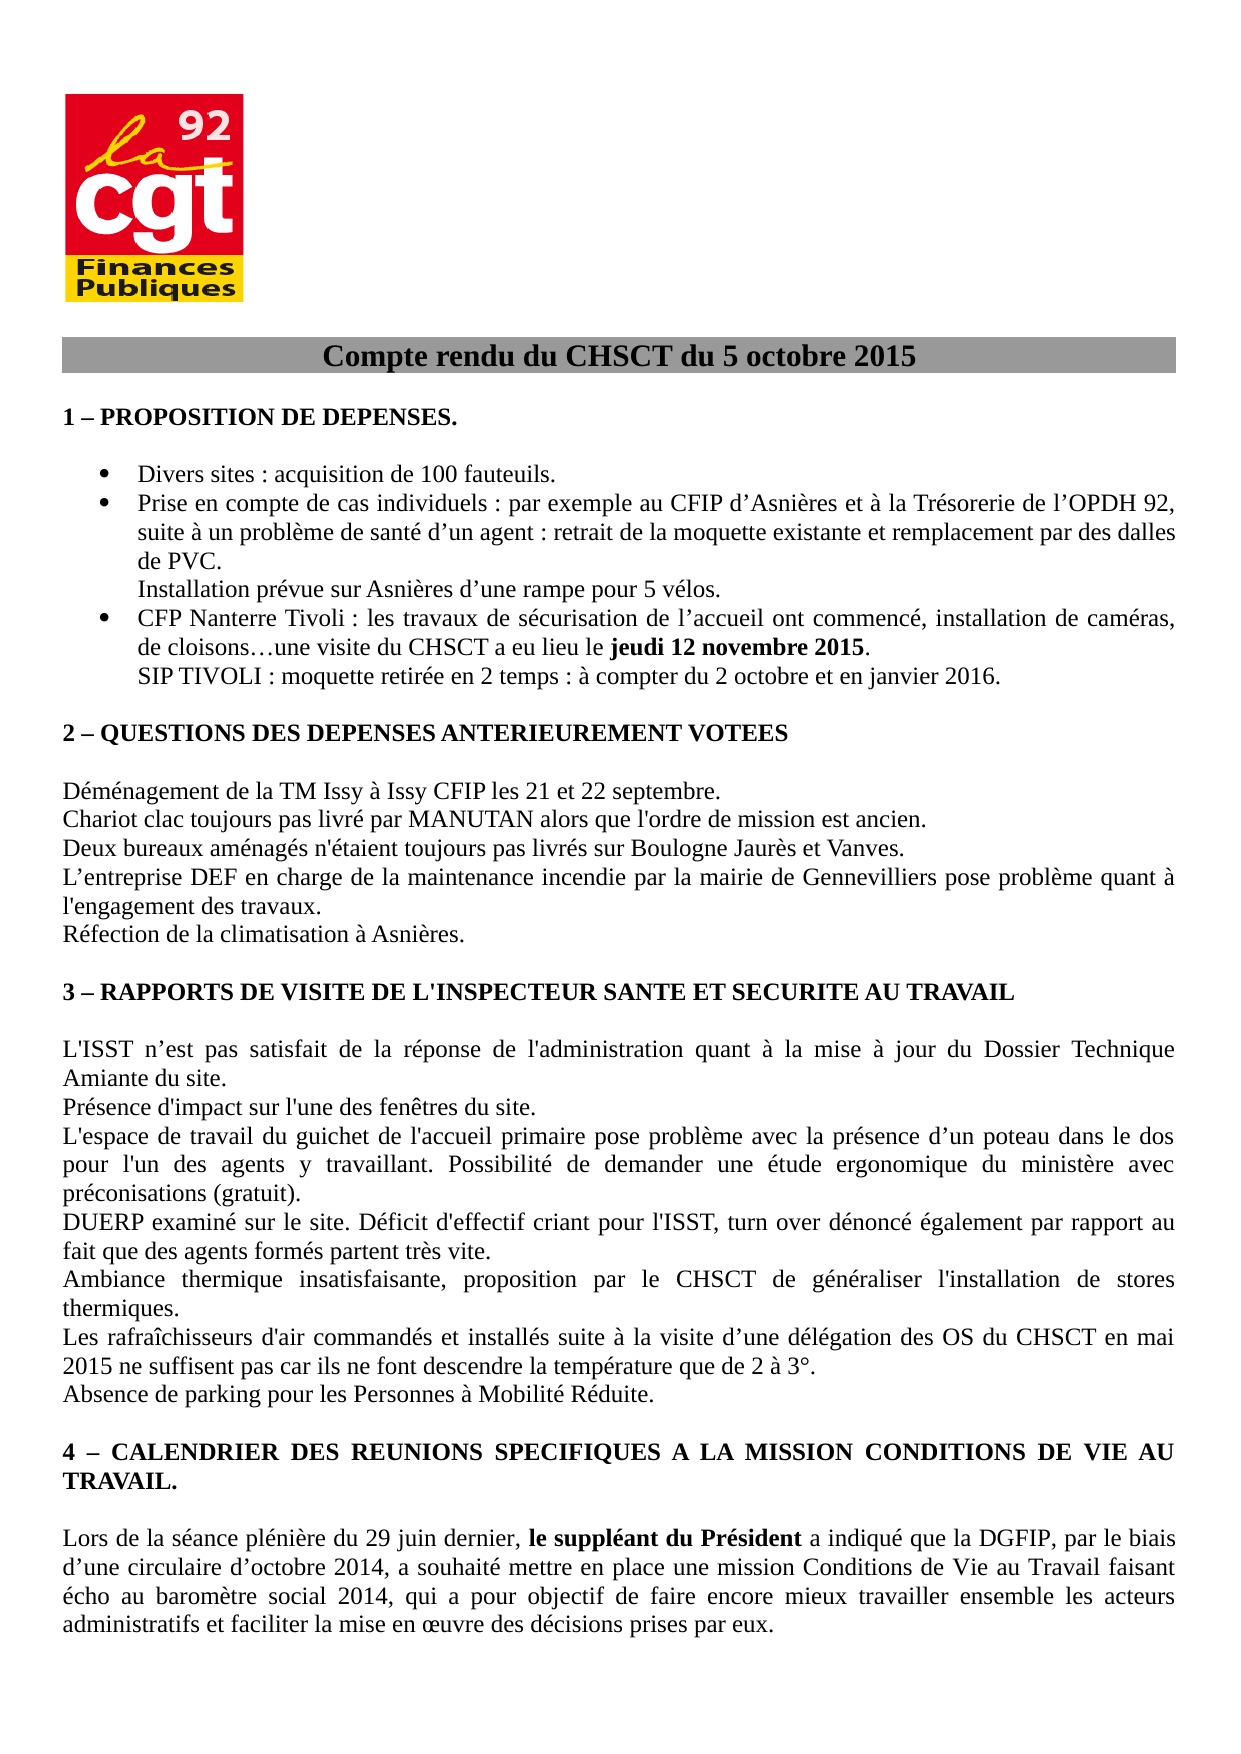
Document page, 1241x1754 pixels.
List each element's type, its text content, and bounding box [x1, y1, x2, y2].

text SIP TIVOLI : moquette retirée en 2 temps : à compter du 2 octobre et en janvier 2016. [137, 661, 1176, 689]
text L’entreprise DEF en charge de la maintenance incendie par la mairie de Gennevilliers pose problème quant à l'engagement des travaux. [62, 862, 1176, 919]
text 2 – QUESTIONS DES DEPENSES ANTERIEUREMENT VOTEES [62, 718, 1176, 747]
text Compte rendu du CHSCT du 5 octobre 2015 [62, 337, 1176, 373]
text 1 – PROPOSITION DE DEPENSES. [62, 402, 1176, 431]
text Chariot clac toujours pas livré par MANUTAN alors que l'ordre de mission est ancien. [62, 804, 1176, 833]
text L'ISST n’est pas satisfait de la réponse de l'administration quant à la mise à jour du Dossier Technique Amiante du site. [62, 1034, 1176, 1092]
list CFP Nanterre Tivoli : les travaux de sécurisation de l’accueil ont commencé, installation de caméras, de cloisons…une visite du CHSCT a eu lieu le jeudi 12 novembre 2015. [100, 603, 1176, 661]
text Présence d'impact sur l'une des fenêtres du site. [62, 1092, 1176, 1121]
text Déménagement de la TM Issy à Issy CFIP les 21 et 22 septembre. [62, 776, 1176, 804]
text Lors de la séance plénière du 29 juin dernier, le suppléant du Président a indiqué que la DGFIP, par le biais d’une circulaire d’octobre 2014, a souhaité mettre en place une mission Conditions de Vie au Travail faisant écho au baromètre social 2014, qui a pour objectif de faire encore mieux travailler ensemble les acteurs administratifs et faciliter la mise en œuvre des décisions prises par eux. [62, 1523, 1176, 1638]
text 3 – RAPPORTS DE VISITE DE L'INSPECTEUR SANTE ET SECURITE AU TRAVAIL [62, 977, 1176, 1006]
text Les rafraîchisseurs d'air commandés et installés suite à la visite d’une délégation des OS du CHSCT en mai 2015 ne suffisent pas car ils ne font descendre la température que de 2 à 3°. [62, 1322, 1176, 1379]
text Deux bureaux aménagés n'étaient toujours pas livrés sur Boulogne Jaurès et Vanves. [62, 833, 1176, 862]
list Prise en compte de cas individuels : par exemple au CFIP d’Asnières et à la Trésorerie de l’OPDH 92, suite à un problème de santé d’un agent : retrait de la moquette existante et remplacement par des dalles de PVC. [100, 488, 1176, 574]
text Ambiance thermique insatisfaisante, proposition par le CHSCT de généraliser l'installation de stores thermiques. [62, 1264, 1176, 1322]
text Installation prévue sur Asnières d’une rampe pour 5 vélos. [137, 574, 1176, 603]
text DUERP examiné sur le site. Déficit d'effectif criant pour l'ISST, turn over dénoncé également par rapport au fait que des agents formés partent très vite. [62, 1207, 1176, 1264]
text 4 – CALENDRIER DES REUNIONS SPECIFIQUES A LA MISSION CONDITIONS DE VIE AU TRAVAIL. [62, 1437, 1176, 1494]
list Divers sites : acquisition de 100 fauteuils. [100, 459, 1176, 488]
text Absence de parking pour les Personnes à Mobilité Réduite. [62, 1379, 1176, 1408]
text L'espace de travail du guichet de l'accueil primaire pose problème avec la présence d’un poteau dans le dos pour l'un des agents y travaillant. Possibilité de demander une étude ergonomique du ministère avec préconisations (gratuit). [62, 1121, 1176, 1207]
text Réfection de la climatisation à Asnières. [62, 919, 1176, 948]
picture [65, 94, 244, 302]
